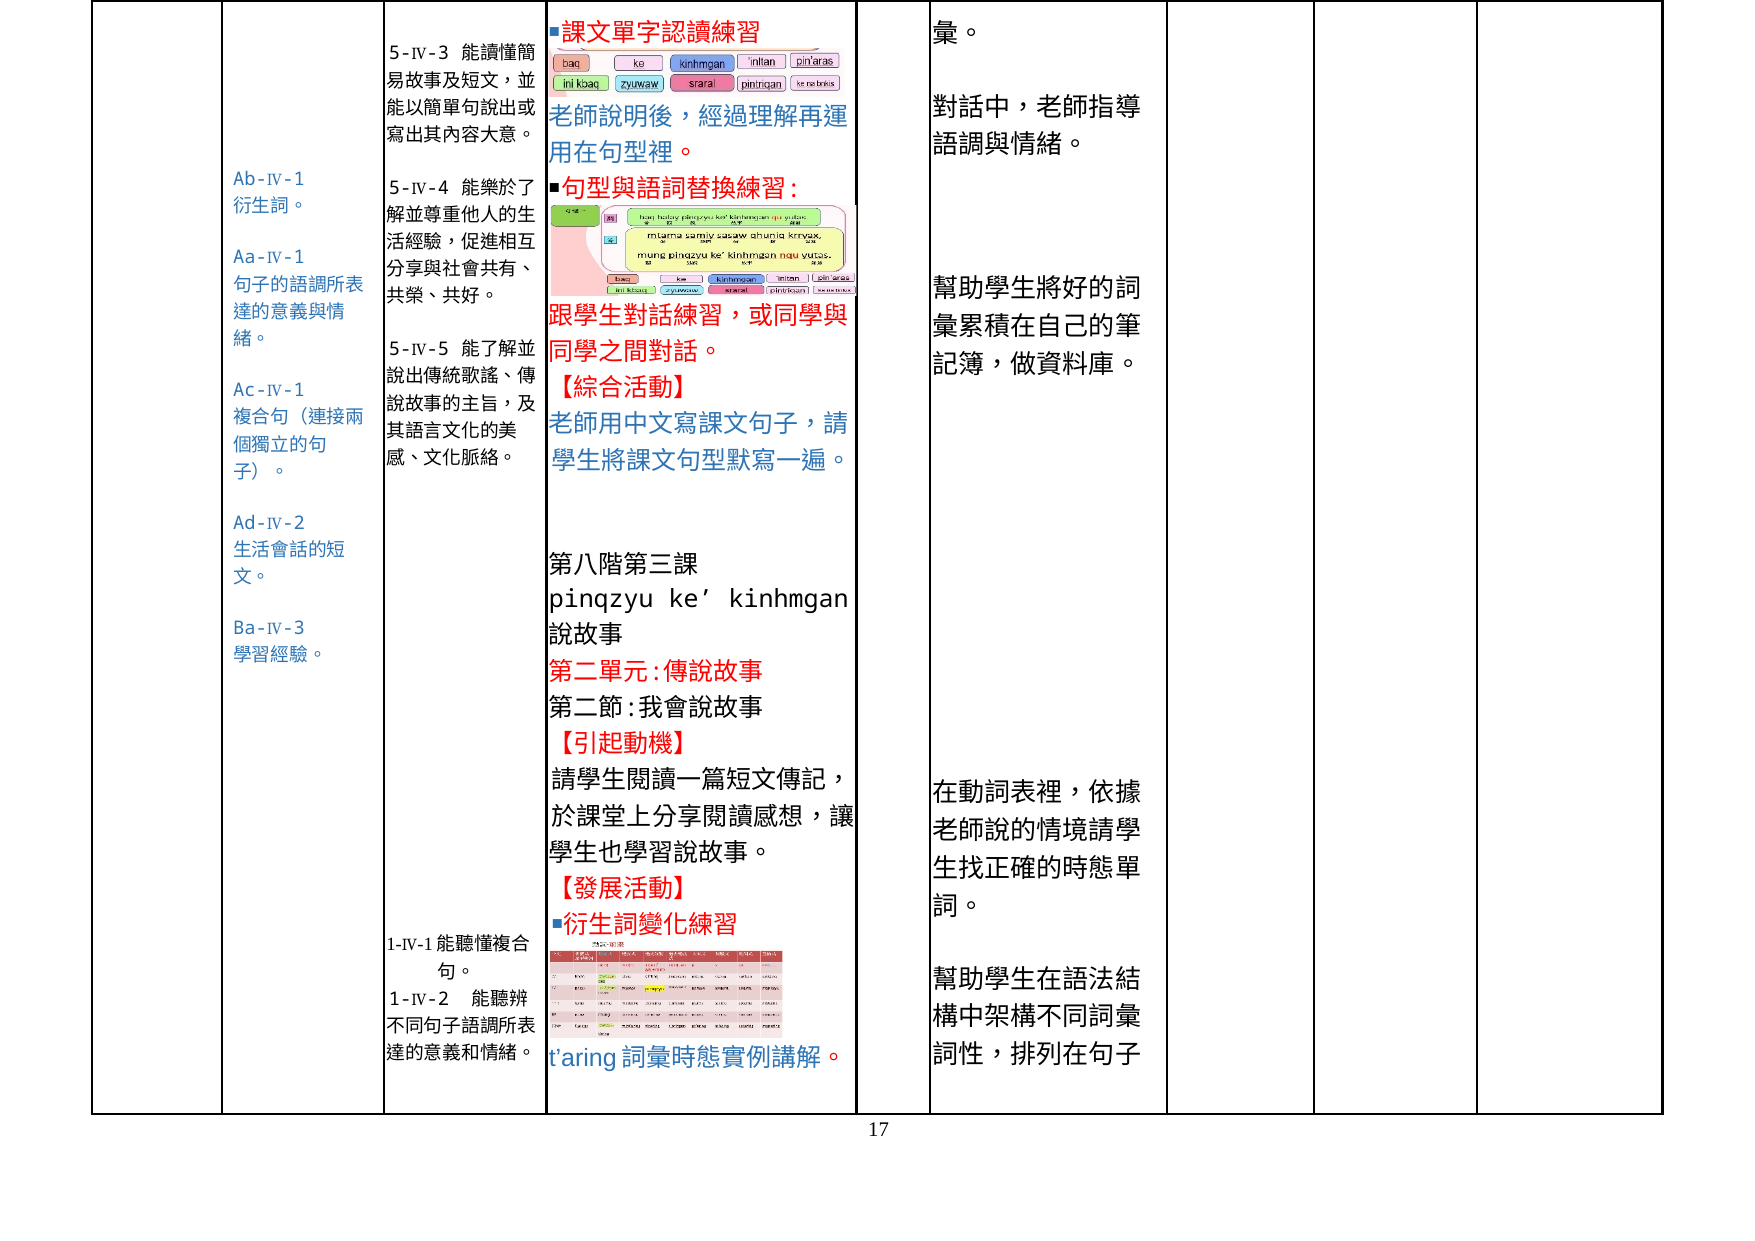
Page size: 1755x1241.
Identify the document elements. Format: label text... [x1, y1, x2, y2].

table_cell [93, 2, 221, 1113]
table_cell 5-Ⅳ-3 能讀懂簡易故事及短文，並能以簡單句說出或寫出其內容大意。 5-Ⅳ-4 能樂於了解並尊重他人的生活經驗，促進相互分享與社會共有、共榮、共好。 5-Ⅳ-5 能了解並說出傳統歌謠、傳說故事的主旨，及其語言文化的美感、文化脈絡。 1-Ⅳ-1能聽懂複合 句。 1-Ⅳ-2 能聽辨不同句子語調所表達的意義和情緒。 [385, 2, 545, 1113]
table_cell [1478, 2, 1661, 1113]
table_cell Ab-Ⅳ-1 衍生詞。 Aa-Ⅳ-1 句子的語調所表達的意義與情緒。 Ac-Ⅳ-1 複合句（連接兩個獨立的句子）。 Ad-Ⅳ-2 生活會話的短文。 Ba-Ⅳ-3 學習經驗。 [223, 2, 383, 1113]
table_cell [1168, 2, 1313, 1113]
table_cell 彙。 對話中，老師指導語調與情緒。 幫助學生將好的詞彙累積在自己的筆記簿，做資料庫。 在動詞表裡，依據老師說的情境請學生找正確的時態單詞。 幫助學生在語法結構中架構不同詞彙詞性，排列在句子 [931, 2, 1166, 1113]
table_cell 第一單元: 泰雅族 語言學習與體驗族群語言文化 第八階第一課: baq saku kmayal ke’ Tayal 我會講泰雅族語 第一節:輕鬆學族語經驗 【引起動機】 影片欣賞: https://youtu.be/Of4EQvQAdlk 請學生說說看你要如何輕鬆學族語呢? 透過影片，學生可以觀察與記錄，還有什麼方法或活動可以快樂學族語，請學生分享。 【發展活動】 ￭衍生詞變化練習 kmayal/mqbaq 老師將句型兩個動詞單字顯示於電腦簡報裡，向學生說明衍生詞變化詞根與前綴現在式，並舉簡單的例子讓學生理解，了解其語意。 ￭課文單字認讀練習 baq/kmayal/mqbaq/na’… 經過數次認讀後，學生聆聽老師說出的中文單字，請學生在顯示Jambord裡，上傳 族語答案。 ￭句型與語詞替換練習: 1.老師從Jambord裡顯示課文現在式句型，解釋其句子意思，最後做語詞替換做練習，也將課文詞性說明讓學生了解。 2.現在式句型前面用cyux/nyux …+(動詞+m) 例如:kayl kmayal 【綜合活動】 活動一 寫出單詞詞性與衍生詞族語 活動二 看中文句子，說出族語句子 活動三 練習造句 看族語單詞，寫出族語句子 第一單元:我是泰雅族 第一課: baq saku kmayal ke’ Tayal 我會講泰雅族語 第二節: 文化課 認識泰雅族語言三大系統 【引起動機】 認識泰雅七大區域解說泰雅遷移路徑。 語言的支系由南投縣仁愛鄉的祖籍地起，分為三大語系，做平面解說。 【發展活動】 老師解說七大地區說三大語系的部落有哪些?並聽語系的語言音檔做對照來區分。 【綜合活動】 最後將解說後的每個區域圖，製做表格做系統化認識泰雅語系的地方語言。 第一課: baq saku kmayal ke’ Tayal 我會講泰雅族語 第一單元:泰雅族 第三節:如何學習語言? 【引起動機】 老師發給學生蜘蛛圖與便條紙，讓他們依據其經驗與想法，寫下學習語言的地點、人、事、物、活動、方法，最後請他們上報告，老師將其地點方法活動寫於黑板上，在句型語詞替換時，他們可以上台操作做互動。 【發展活動】 ￭衍生詞變化練習 例子: pinqbaqan pinqbaqan maku pqwasan biru. 老師將課文句子中的單字 pinqbaqan(學習)單字顯示於簡報或黑板裡，向學生說明衍生詞變化詞根與環綴的過去完成式，並舉簡單的例子讓學生理解，了解其意思 。 ￭課文單字認讀練習 Tayal/ Bunun/ Amis Paiwan pinqbaqan musa saku mtzyuwaw musa saku mzwiy magal hinngya’an 經過數次認讀後，學生聆聽老師說出的中文單字，請學生在顯示Jambord裡，上傳 族語答案。 ￭句型與語詞替換練習: 1.老師從Jambord裡顯示課文句型，解釋其句子意思，最後做語詞替換做練習，也將課文詞性說明讓學生了解。 2.造句練習 【綜合活動】 依據老師寫的中文短文， 請學生翻譯書寫成族語，最後學生再跟老師討論，書寫的內容有否要修正。 第八階第一課: baq saku kmayal ke’ Tayal 我會講泰雅族語 第一單元:泰雅族 第四節: 看司馬庫斯的小孩如何學習語言? 【引起動機】 體驗學習語言活動 ~司馬庫斯的小孩記錄片~ 說說自己觀片的心得感受。 【發展活動】 ￭衍生詞變化練習 熟悉動詞時地型與行將式的變化，老師解釋其情境並讓學生操作練習。 ￭課文單字認讀練習 經過數次認讀後，學生聆聽老師說出的中文單字，請學生在顯示Jambord裡，上傳 族語答案。 分辨動詞與名詞的單詞不同 ￭句型與語詞替換練習: 經老師講解時態與結構後，跟老師用角色扮演，最後結語片語要背起來，當作寫文章儲備資料。 【綜合活動】 1.統整以上教學內容做單詞時態變化與句型會話的對答。 2.任務宣達，下週自選泰雅族紋面、分佈、服飾、社會規範四選一做主題報告。 第八階第二課: sami hya ga Tayal 我們是泰雅族 第一單元:我是泰雅族 第一節:淺談泰雅族紋面、分佈、服飾、社會規範。 【引起動機】 https://youtu.be/CwA96KCDYQI泰雅雪霸公園森林秀 透過影片服裝秀來欣賞泰雅傳統服飾，看完後請學生分享心得並拉出穿著服裝的差異得知部落的區域。 【發展活動】 ￭主題報告 每一個學生五分鐘，依據泰雅族紋面、分佈、服飾、社會規範。擇一報告， ￭衍生詞變化練習 練習前綴動詞變化概念。 ￭課文單字認讀練習 練習復合詞的應用。 ￭句型與語詞替換練習: 主要做角色扮演與練習對話 【綜合活動】 參考文化篇第一篇，泰雅祖籍地做學生閱讀生活短文練習，遇生詞引導其查閱泰雅線上詞典。 第八階第二課: sami hya ga Tayal 我們是泰雅族 第一單元:我是泰雅族 第二節: 認識16族群服飾、族名 歌謠、樂器 【引起動機】 聽一曲泰雅祖訓吟唱歌謠 https://youtu.be/HBd7HOV-VHY 學生聽完後，跟學生介紹歌詞內容。 【發展活動】 ￭衍生詞變化練習 練習靜態動詞的後綴變化 ￭課文單字認讀練習 認識並能書寫各族族名。 ￭句型與語詞替換練習: 依據任務主題做五分鐘報告 【綜合活動】 活動一辯認族群服飾與族別做配對。 活動二:老師用wordwal命題，學生依劇顯示題目回答。 第八階第二課: sami hya ga Tayal 我們是泰雅族 第一單元:我是泰雅族 第三節: 泰雅族群各縣市的名稱 【引起動機】 泰雅七大區域分佈圖，順便提及學生的部落縣市，引起共鳴來討論其他泰雅聚落。 【發展活動】 ￭主題報告 每人報告五分鐘，泰雅七大大區域，簡單介紹地區部落產業旅遊勝地配合分布圖來做簡報。 ￭課文單字認讀練習 認讀族別名稱並能書寫。 ￭句型與語詞替換練習: 老師指族群分佈圖的其一族群，學生回答否定或肯定句型。 【綜合活動】 請學生書寫泰雅縣市的族名。 第八階第二課: sami hya ga Tayal 我們是泰雅族 第一單元:我是泰雅族 第四節:方向 【引起動機】 泰雅族居住在海拔2000公尺以下，屬雪山山脈的地理位置。 【發展活動】 ￭課文單字認讀練習 學習北部、南部…等方向族語單詞。 ￭句型與語詞替換練習: 讓學生學會指南方向的單詞後，就可以應用於對話句型裡，亦可換其他族群居住的 方向做方向單詞的替換。 【綜合活動】 1.以族群居住的方向，請學生用族語回答所學的方向句型。 2.下週任務，找一篇泰雅族的故事分享。 第八階第三課 pinqzyu ke’ kinhmgan 說故事 第二單元:傳說故事 第一節:主題:讀書會 【引起動機】 放置一張傳統故事影片，使學生來提問老師，再說明故事內容。 【發展活動】 ￭衍生詞變化練習 說、聽、做、會時態舉例說明，並讓學生實做練習。 ￭課文單字認讀練習 老師說明後，經過理解再運用在句型裡。 ￭句型與語詞替換練習: 跟學生對話練習，或同學與同學之間對話。 【綜合活動】 老師用中文寫課文句子，請 學生將課文句型默寫一遍。 第八階第三課 pinqzyu ke’ kinhmgan 說故事 第二單元:傳說故事 第二節:我會說故事 【引起動機】 請學生閱讀一篇短文傳記， 於課堂上分享閱讀感想，讓學生也學習說故事。 【發展活動】 ￭衍生詞變化練習 t’aring詞彙時態實例講解。 ￭課文單字認讀練習 講解單詞詞性與意思，講解放置句子中適當的位置。 ￭句型與語詞替換練習:練習復合句句型，讓學生將詞性功能詞彙放在正確的位置。 【綜合活動】 請學生造句練習 :mha nanu、yan nqu、minkahul inu. 第八階第三課 pinqzyu ke’ kinhmgan 說故事 第二單元:傳說故事 第三節:正面情緒的影響力 【引起動機】 老師放置一張情緒的表情圖片，請學生說說看，圖中的情緒會影響人際關係哪些層面? 【發展活動】 ￭衍生詞變化練習 練習「哭｣的單詞時態變化，老師說情境時態，讓學生找正確的動詞。 ￭課文單字認讀練習 先讓學生認讀老師再透過Jambord裡，做圖片與族語對配，做互動。 ￭句型與語詞替換練習: 1.同學練習表達情緒語調 2.學習課文的句型與詞彙 3.句型情緒思維動詞詞彙做替換練習。 【綜合活動】 請學到kahoot完成評量。 第八階第三課 pinqzyu ke’ kinhmgan 說故事 第二單元:傳說故事 第四節:吟唱歌謠說歷史 【引起動機】 https://www.youtube.com/watch?v=rCB05CxFV8Y 透過觀賞耆老吟唱歌詞，可道出許多泰雅的故事。用舌頭說過去歷史的泰雅人。 【發展活動】 ￭衍生詞變化練習 學習講、一起、聲音單詞的時態，舉例並製造情境，來讓學聲感受。最後老師提問學回答。 ￭課文單字認讀練習 讓學生知道周邊焦點s­­-的用法與在句子的功能。 助動詞aki (應該或讓)如何在句子裡應用。 ￭句型與語詞替換練習: 學習周邊焦點的直述句，老師解釋並讓學生了解 老師與學生互動練習。 【綜合活動】 讓學生朗讀及背誦課文，了解語意並練習語調，表情 。 第八階第四課 lmpuw biru 念書 第三單元:讀書會 第一節: 創造力 【引起動機】 老師放一張慕齊，發明電話的故事給學生聽，之後請學生發表看法。 【發展活動】 ￭衍生詞變化練習 讓學生學習qsu ki kbalay 最先及發明或製作單詞的祈使式及現在式的時態，舉例並製造情境，來讓學聲感受。最後老師提問學回答。 ￭課文單字認讀練習 讓學生知道祈使式及現在式的單詞用法與在句子的功能。 te qsu ki te suruw在前與在後在句子造句裡如何應用。 ￭句型與語詞替換練習: 1.練習名詞性疑問句 2.依據課文所問的問題，老師與學生,各自事先查詢資料彙整後，帶領學生閱讀短篇文章並逐句分析及解釋文意練習。 【綜合活動】 讓學生練習將所閱讀的短文，訓練學生 1.聽力練習2.練習書寫成一篇50-100字以內的短文 第三單元:讀書會 第二節:哪一國家創造了世界最高大樓 【引起動機】 https://youtu.be/-FGzO9eMGMM 老師播放約五分鐘有關介紹哈里發塔的影片，之後請學生自由發表看法。 【發展活動】 ￭衍生詞變化練習 讓學生學習wagiq高的單詞的祈使式的時態，舉例並製造情境，來讓學聲感受。最後老師提問學回答。 ￭課文單字認讀練習 讓學生知道wagiq祈使式及現在式的單詞用法與 在句子造句裡如何應用。 ￭句型與語詞替換練習: 依據課文所問的問題，老師與學生,各自事先查詢資料彙整後，帶領學生閱讀短篇文章並逐句分析及解釋文意練習。 【綜合活動】 讓學生練習將所閱讀的短文，老師讓其1.聽力練習2.練習書寫成一篇50-100字以內的短文 第八階第四課 lmpuw biru 念書 第三單元:讀書會 第三節: 魚鰓的任務 【引起動機】 https://www.youtube.com/watch?v=tObbAiPhG8Q 請學生先觀賞此影片，之後問她們有無其他動植物有不同的呼吸方式嗎?說說看 【發展活動】 ￭衍生詞變化練習 讓學生學習s’suna呼吸的單詞的祈使式及後綴的時態，舉例並製造情境，來讓學聲感受。最後老師提問學回答。 ￭課文單字認讀練習 讓學生知道s’suna呼吸祈使式及現在式的單詞用法與其他單詞在句子造句裡如何應用。 ￭句型與語詞替換練習: 1.練習名詞性疑問句nanu, 2.依據課文所問的問題，老師與學生,各自事先查詢資料彙整後，帶領學生閱讀短篇文章並逐句分析及解釋文意練習。 【綜合活動】 讓學生練習將所閱讀的短文，老師讓其 1.聽力練習 2.練習書寫成一篇50-100字以內的短文 第八階第四課 lmpuw biru 念書 第三單元:讀書會 第四節: 地裡家博士告訴你打雷的事? 【引起動機】 https://www.youtube.com/watch?v=E702g-tda0U -打雷影片 請學生先觀賞小小地理博士影片，之後請他們說說看及自由表達看發。 【發展活動】 ￭衍生詞變化練習 讓學生學習msbisuw打雷的單詞的現在式及後綴的時態，舉例並製造情境，來讓學聲感受。最後老師提問學回答。 ￭課文單字認讀練習 讓學生知道現在式msbisuw打雷的單詞的現在式的單詞用法與其他單詞在句子造句裡如何應用。 ￭句型與語詞替換練習: 練習動詞性疑問句swa 怎麼了, 2.依據課文所問的問題，老師與學生,各自事先查詢資料彙整後，帶領學生閱讀短篇文章並逐句分析及解釋文意練習。 【綜合活動】 讓學生練習將所閱讀的短文，使用在看圖表達族語裡 1.看圖表達族語練習 2.再轉換成書寫一篇50-100字以內的短文。 第八階第四課 lmpuw biru 念書 第三單元:讀書會 第五節:讀書會心得分享 【引起動機】 【發展活動】 ￭衍生詞變化練習 讓學生學生uluw、syuk、qnzyat、lpuw、twang尋找/回答/認真/讀/增加的單詞的前綴及後綴的時態，舉例並製造情境，來讓學聲感受。最後老師提問學回答。 ￭課文單字認讀練習 讓學生知道uluw、syuk、qnzyat、lpuw、twang尋找/回答/認真/讀/增加的單詞的現在式、處所焦點、過去分詞、環綴過去完成式的單詞用法與其他單詞在句子造句裡如何應用。 ￭句型與語詞替換練習: 練習動詞性疑問句musa ’lwan inu 在哪裡可尋找到….. 依據課文所問的問題，老師與學生,各自事先查詢資料彙整後，帶領學生閱讀短篇文章並逐句分析及解釋文意練習。 【綜合活動】 讓學生 單詞空格內填入族語。 句型看中文寫族語。 第八階第五課ksyuw biru 借書 第三單元:讀書會 第一節:我愛看書 【引起動機】 https://www.youtube.com/watch?v=I-XrwFujEs4 一起去圖書館讀書吧~ 請學生分享去圖書館借書的經驗，自由分享。 【發展活動】 ￭衍生詞變化練習 讓學生學生練習linnpuw/ ninnbuw/ ginnluw讀過/喝過/搭乘過的過去分詞單詞的前綴及後綴的時態，舉例並製造情境，來讓學聲感受。最後老師提問學回答。 ￭課文單字認讀練習 讓學生知道 linnpuw/ ninnbuw/ ginnluw/qwaw/ trakis/helaw kisya/ 讀過/喝過/搭乘過/小米酒/高鐵等 單詞的過去分詞的單詞用法與其他單詞在句子造句裡如何應用。 ￭句型與語詞替換練習: 練習過去分詞情境式句型，並做單詞替換。 2.讓學生了解其句型內容語意，使其能做替換單詞來應用。 【綜合活動】 讓學生 1.從此句型中看族語翻譯中文語。 2.聽老師說中文寫下族語。 第八階第五課第五課ksyuw biru 借書 第三單元:讀書會 第二節: 喜歡圖書館閱讀環境 【引起動機】 https://www.youtube.com/watch?v=_JYEv-w28SQ 盤點世界9座最美大學圖書館 你喜歡圖書館閱讀環境嗎?你喜歡在哪裡閱讀呢?自由讓學生表達。 【發展活動】 ￭衍生詞變化練習 讓學生學生練習ksyugay/ungat/anay/misu/sksyuw/sbaziy借/沒有/讓我/為你/幫你借/幫你買的單詞的前綴及後綴的時態，舉例並製造情境，來讓學生感受。最後老師提問學回答。 ￭課文單字認讀練習 讓學生知道ksyugay/ungat/anay/misu/sksyuw/sbaziy借/沒有/讓我/為你/幫你借/幫你買的單詞的規勸式的單詞用法 -ay與其他單詞在句子造句裡如何應用。 ￭句型與語詞替換練習: 練習肯定祈使句的規勸式情境句型用法 -ay與其他單詞在句子造句裡如何應用。 【綜合活動】 老師在kahoot出題 1.做單詞過去分詞的辨認 2.練習辨認肯定祈使句的規勸式情境句型用法 -ay 第八階第五課 第三節:請託別人幫忙時的態度該如何? 【引起動機】 可以問問同學，良好的態度會不會帶來好印象及好的人際關係呢?任何事情都一樣，包括跟別人借什麼東西。 【發展活動】 ￭衍生詞變化練習 讓學生練習ksyugan/pglgan/p’byan/ bqan/klan/qzitan借/搭/睡/給/告訴/回電的單詞後綴的時態，舉例並製造情境，來讓學聲感受。最後老師提問學回答。 ￭課文單字認讀練習 讓學生知道ksyugan/pglgan/p’byan/ bqan/klan/qzitan借/搭/睡/給/告訴/回電的單詞的處所焦點(時地型情境式-an) 單詞用法與其他單詞在句子造句裡如何應用。 ￭句型與語詞替換練習: 練習處所焦點(時地型情境式句型) -an 2.套用句型做單詞替換。 【綜合活動】 讓學生 1.單詞空格內填入族語。 2.句型看中文寫族語。 第八階第五課 第四節:還書 【引起動機】 【發展活動】 ￭衍生詞變化練習 讓學生練習suqun/sbzih/miq結束/還/給的單詞的前綴及後綴的時態，舉例並製造情境，來讓學聲感受。最後老師提問學回答。 ￭課文單字認讀練習 讓學生知道suqun/sbzih/miq結束/還/給的單詞用法與其他單詞在句子造句裡如何應用。 ￭句型與語詞替換練習: 練習肯定句祈使句 -ani 片語造句練習 ana ga/ mha ni 但是 如果 【綜合活動】 讓學生 單詞空格內填入族語。 句型看族語寫中文。 [548, 2, 855, 1113]
table_cell [1315, 2, 1476, 1113]
table_cell [858, 2, 929, 1113]
